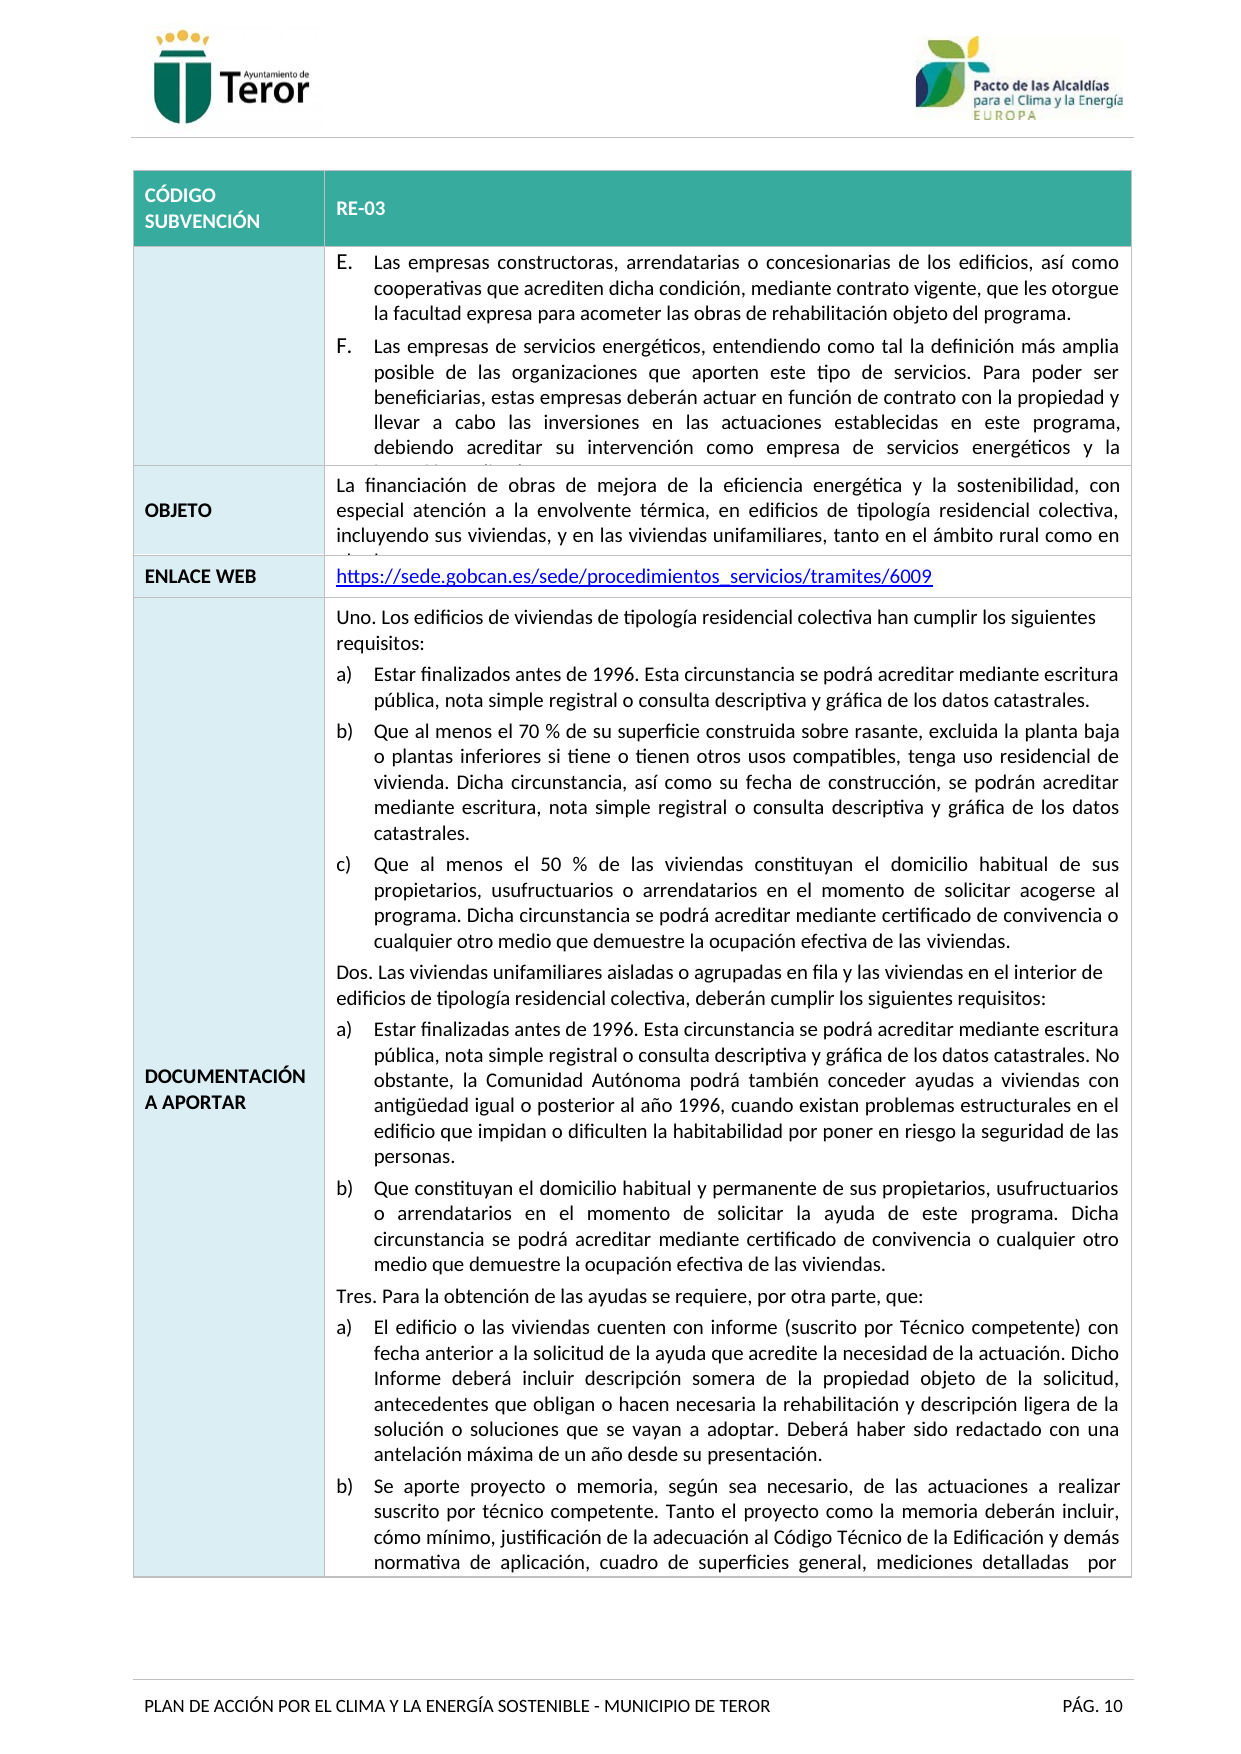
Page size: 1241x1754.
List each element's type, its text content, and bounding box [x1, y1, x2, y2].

table_cell OBJETO [134, 466, 324, 554]
table_cell DOCUMENTACIÓN A APORTAR [134, 598, 324, 1576]
picture [915, 36, 1123, 120]
table_cell Uno. Los edificios de viviendas de tipología residencial colectiva han cumplir los siguientes requisitos: Estar finalizados antes de 1996. Esta circunstancia se podrá acreditar mediante escritura pública, nota simple registral o consulta descriptiva y gráfica de los datos catastrales. Que al menos el 70 % de su superficie construida sobre rasante, excluida la planta baja o plantas inferiores si tiene o tienen otros usos compatibles, tenga uso residencial de vivienda. Dicha circunstancia, así como su fecha de construcción, se podrán acreditar mediante escritura, nota simple registral o consulta descriptiva y gráfica de los datos catastrales. Que al menos el 50 % de las viviendas constituyan el domicilio habitual de sus propietarios, usufructuarios o arrendatarios en el momento de solicitar acogerse al programa. Dicha circunstancia se podrá acreditar mediante certificado de convivencia o cualquier otro medio que demuestre la ocupación efectiva de las viviendas. Dos. Las viviendas unifamiliares aisladas o agrupadas en fila y las viviendas en el interior de edificios de tipología residencial colectiva, deberán cumplir los siguientes requisitos: Estar finalizadas antes de 1996. Esta circunstancia se podrá acreditar mediante escritura pública, nota simple registral o consulta descriptiva y gráfica de los datos catastrales. No obstante, la Comunidad Autónoma podrá también conceder ayudas a viviendas con antigüedad igual o posterior al año 1996, cuando existan problemas estructurales en el edificio que impidan o dificulten la habitabilidad por poner en riesgo la seguridad de las personas. Que constituyan el domicilio habitual y permanente de sus propietarios, usufructuarios o arrendatarios en el momento de solicitar la ayuda de este programa. Dicha circunstancia se podrá acreditar mediante certificado de convivencia o cualquier otro medio que demuestre la ocupación efectiva de las viviendas. Tres. Para la obtención de las ayudas se requiere, por otra parte, que: El edificio o las viviendas cuenten con informe (suscrito por Técnico competente) con fecha anterior a la solicitud de la ayuda que acredite la necesidad de la actuación. Dicho Informe deberá incluir descripción somera de la propiedad objeto de la solicitud, antecedentes que obligan o hacen necesaria la rehabilitación y descripción ligera de la solución o soluciones que se vayan a adoptar. Deberá haber sido redactado con una antelación máxima de un año desde su presentación. Se aporte proyecto o memoria, según sea necesario, de las actuaciones a realizar suscrito por técnico competente. Tanto el proyecto como la memoria deberán incluir, cómo mínimo, justificación de la adecuación al Código Técnico de la Edificación y demás normativa de aplicación, cuadro de superficies general, mediciones detalladas por [325, 598, 1131, 1576]
table_cell Las empresas constructoras, arrendatarias o concesionarias de los edificios, así como cooperativas que acrediten dicha condición, mediante contrato vigente, que les otorgue la facultad expresa para acometer las obras de rehabilitación objeto del programa. Las empresas de servicios energéticos, entendiendo como tal la definición más amplia posible de las organizaciones que aporten este tipo de servicios. Para poder ser beneficiarias, estas empresas deberán actuar en función de contrato con la propiedad y llevar a cabo las inversiones en las actuaciones establecidas en este programa, debiendo acreditar su intervención como empresa de servicios energéticos y la inversión realizada. [325, 247, 1131, 465]
table_header RE-03 [325, 171, 1131, 246]
table_cell ENLACE WEB [134, 556, 324, 597]
table_header CÓDIGO SUBVENCIÓN [134, 171, 324, 246]
table_cell https://sede.gobcan.es/sede/procedimientos_servicios/tramites/6009 [325, 556, 1131, 597]
picture [144, 23, 324, 133]
table_cell La financiación de obras de mejora de la eficiencia energética y la sostenibilidad, con especial atención a la envolvente térmica, en edificios de tipología residencial colectiva, incluyendo sus viviendas, y en las viviendas unifamiliares, tanto en el ámbito rural como en el urbano. [325, 466, 1131, 554]
table_cell [134, 247, 324, 465]
